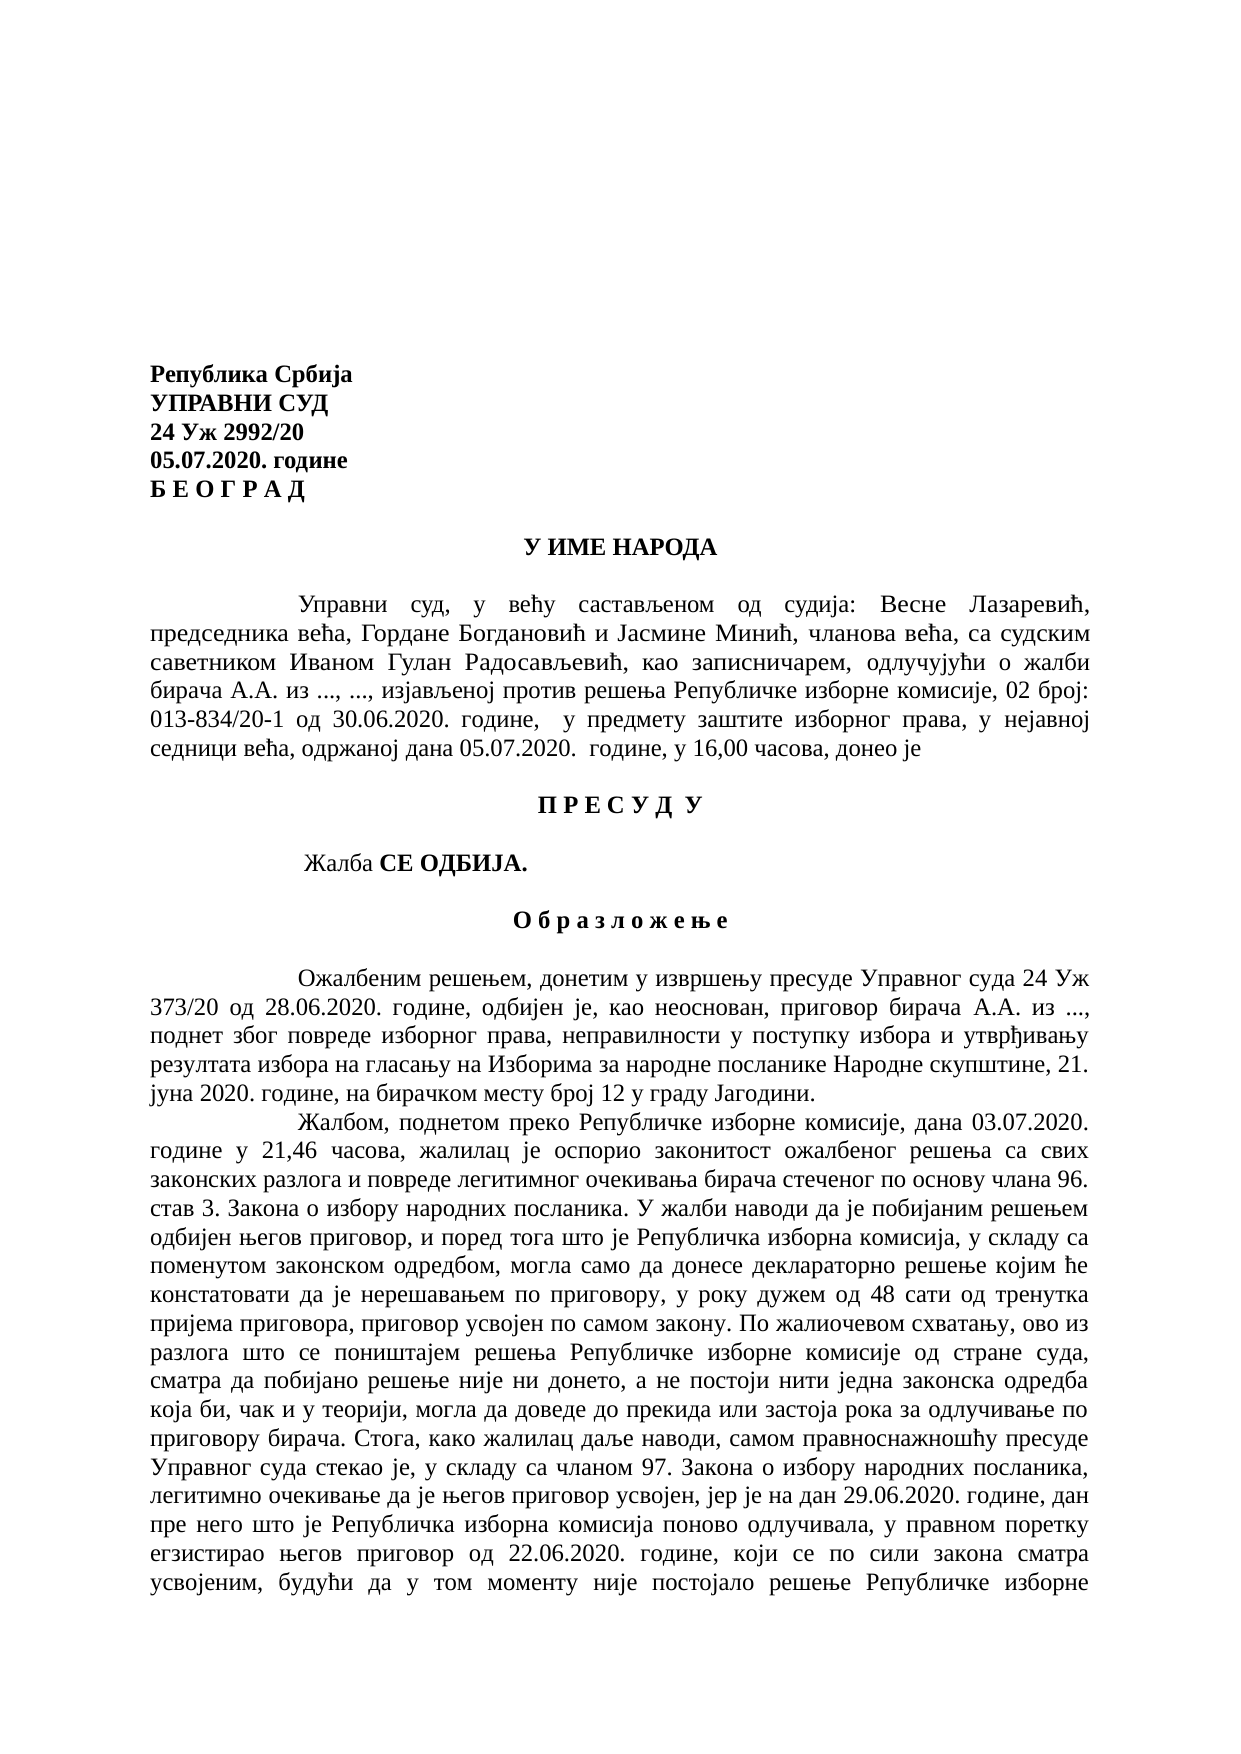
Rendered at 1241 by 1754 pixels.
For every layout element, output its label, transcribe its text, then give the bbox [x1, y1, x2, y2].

text Управни суд, у већу састављеном од судија: Весне Лазаревић, председника већа, Гордане Богдановић и Јасмине Минић, чланова већа, са судским саветником Иваном Гулан Радосављевић, као записничарем, одлучујући о жалби бирача А.А. из ..., ..., изјављеној против решења Републичке изборне комисије, 02 број: 013-834/20-1 од 30.06.2020. године, у предмету заштите изборног права, у нејавној седници већа, одржаној дана 05.07.2020. године, у 16,00 часова, донео је [150, 589, 1090, 762]
text Република Србија [150, 148, 1090, 388]
text Ожалбеним решењем, донетим у извршењу пресуде Управног суда 24 Уж 373/20 од 28.06.2020. године, одбијен је, као неоснован, приговор бирача А.А. из ..., поднет због повреде изборног права, неправилности у поступку избора и утврђивању резултата избора на гласању на Изборима за народне посланике Народне скупштине, 21. јуна 2020. године, на бирачком месту број 12 у граду Јагодини. [150, 963, 1090, 1107]
text У ИМЕ НАРОДА [150, 532, 1090, 560]
text О б р а з л о ж е њ е [150, 905, 1090, 934]
text 05.07.2020. године [150, 445, 1090, 474]
text Жалбом, поднетом преко Републичке изборне комисије, дана 03.07.2020. године у 21,46 часова, жалилац је оспорио законитост ожалбеног решења са свих законских разлога и повреде легитимног очекивања бирача стеченог по основу члана 96. став 3. Закона о избору народних посланика. У жалби наводи да је побијаним решењем одбијен његов приговор, и поред тога што је Републичка изборна комисија, у складу са поменутом законском одредбом, могла само да донесе деклараторно решење којим ће констатовати да је нерешавањем по приговору, у року дужем од 48 сати од тренутка пријема приговора, приговор усвојен по самом закону. По жалиочевом схватању, ово из разлога што се поништајем решења Републичке изборне комисије од стране суда, сматра да побијано решење није ни донето, а не постоји нити једна законска одредба која би, чак и у теорији, могла да доведе до прекида или застоја рока за одлучивање по приговору бирача. Стога, како жалилац даље наводи, самом правноснажношћу пресуде Управног суда стекао је, у складу са чланом 97. Закона о избору народних посланика, легитимно очекивање да је његов приговор усвојен, јер је на дан 29.06.2020. године, дан пре него што је Републичка изборна комисија поново одлучивала, у правном поретку егзистирао његов приговор од 22.06.2020. године, који се по сили закона сматра усвојеним, будући да у том моменту није постојало решење Републичке изборне [150, 1107, 1090, 1595]
text 24 Уж 2992/20 [150, 417, 1090, 445]
text Жалба СЕ ОДБИЈА. [150, 848, 1090, 877]
text П Р Е С У Д У [150, 790, 1090, 819]
text УПРАВНИ СУД [150, 388, 1090, 417]
text Б Е О Г Р А Д [150, 474, 1090, 503]
